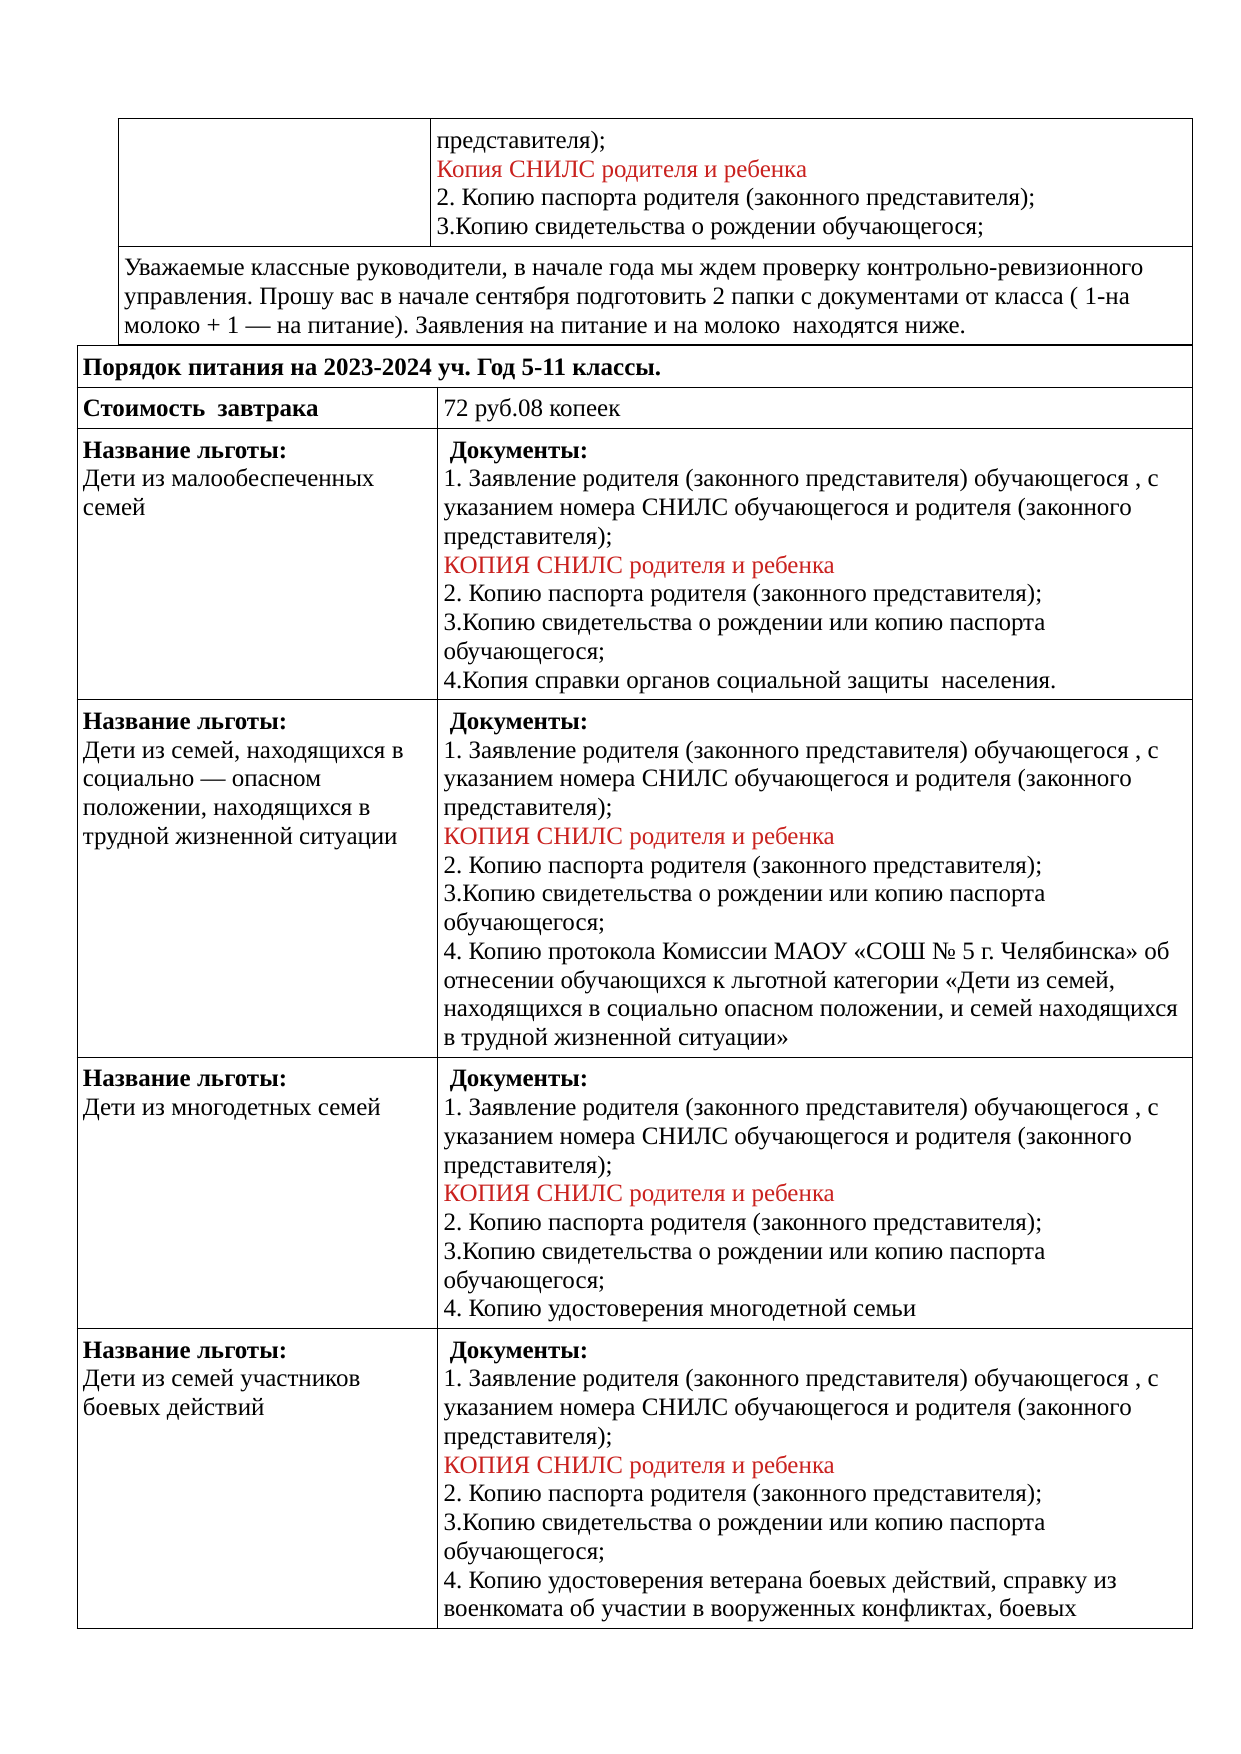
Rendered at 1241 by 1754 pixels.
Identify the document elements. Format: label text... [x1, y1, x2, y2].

table_cell 72 руб.08 копеек [438, 388, 1192, 428]
table_cell Название льготы: Дети из малообеспеченных семей [78, 429, 437, 699]
table_cell Уважаемые классные руководители, в начале года мы ждем проверку контрольно-ревизионного управления. Прошу вас в начале сентября подготовить 2 папки с документами от класса ( 1-на молоко + 1 — на питание). Заявления на питание и на молоко находятся ниже. [119, 247, 1192, 344]
table_cell Документы: 1. Заявление родителя (законного представителя) обучающегося , с указанием номера СНИЛС обучающегося и родителя (законного представителя); КОПИЯ СНИЛС родителя и ребенка 2. Копию паспорта родителя (законного представителя); 3.Копию свидетельства о рождении или копию паспорта обучающегося; 4. Копию удостоверения многодетной семьи [438, 1058, 1192, 1328]
table_cell [119, 119, 430, 246]
table_cell Документы: 1. Заявление родителя (законного представителя) обучающегося , с указанием номера СНИЛС обучающегося и родителя (законного представителя); КОПИЯ СНИЛС родителя и ребенка 2. Копию паспорта родителя (законного представителя); 3.Копию свидетельства о рождении или копию паспорта обучающегося; 4. Копию протокола Комиссии МАОУ «СОШ № 5 г. Челябинска» об отнесении обучающихся к льготной категории «Дети из семей, находящихся в социально опасном положении, и семей находящихся в трудной жизненной ситуации» [438, 700, 1192, 1057]
table_cell Документы: 1. Заявление родителя (законного представителя) обучающегося , с указанием номера СНИЛС обучающегося и родителя (законного представителя); КОПИЯ СНИЛС родителя и ребенка 2. Копию паспорта родителя (законного представителя); 3.Копию свидетельства о рождении или копию паспорта обучающегося; 4.Копия справки органов социальной защиты населения. [438, 429, 1192, 699]
table_cell Документы: 1. Заявление родителя (законного представителя) обучающегося , с указанием номера СНИЛС обучающегося и родителя (законного представителя); КОПИЯ СНИЛС родителя и ребенка 2. Копию паспорта родителя (законного представителя); 3.Копию свидетельства о рождении или копию паспорта обучающегося; 4. Копию удостоверения ветерана боевых действий, справку из военкомата об участии в вооруженных конфликтах, боевых [438, 1329, 1192, 1628]
table_cell Название льготы: Дети из семей участников боевых действий [78, 1329, 437, 1628]
table_cell Стоимость завтрака [78, 388, 437, 428]
table_cell Название льготы: Дети из семей, находящихся в социально — опасном положении, находящихся в трудной жизненной ситуации [78, 700, 437, 1057]
table_header Порядок питания на 2023-2024 уч. Год 5-11 классы. [78, 346, 1192, 387]
table_cell Название льготы: Дети из многодетных семей [78, 1058, 437, 1328]
table_cell представителя); Копия СНИЛС родителя и ребенка 2. Копию паспорта родителя (законного представителя); 3.Копию свидетельства о рождении обучающегося; [431, 119, 1192, 246]
